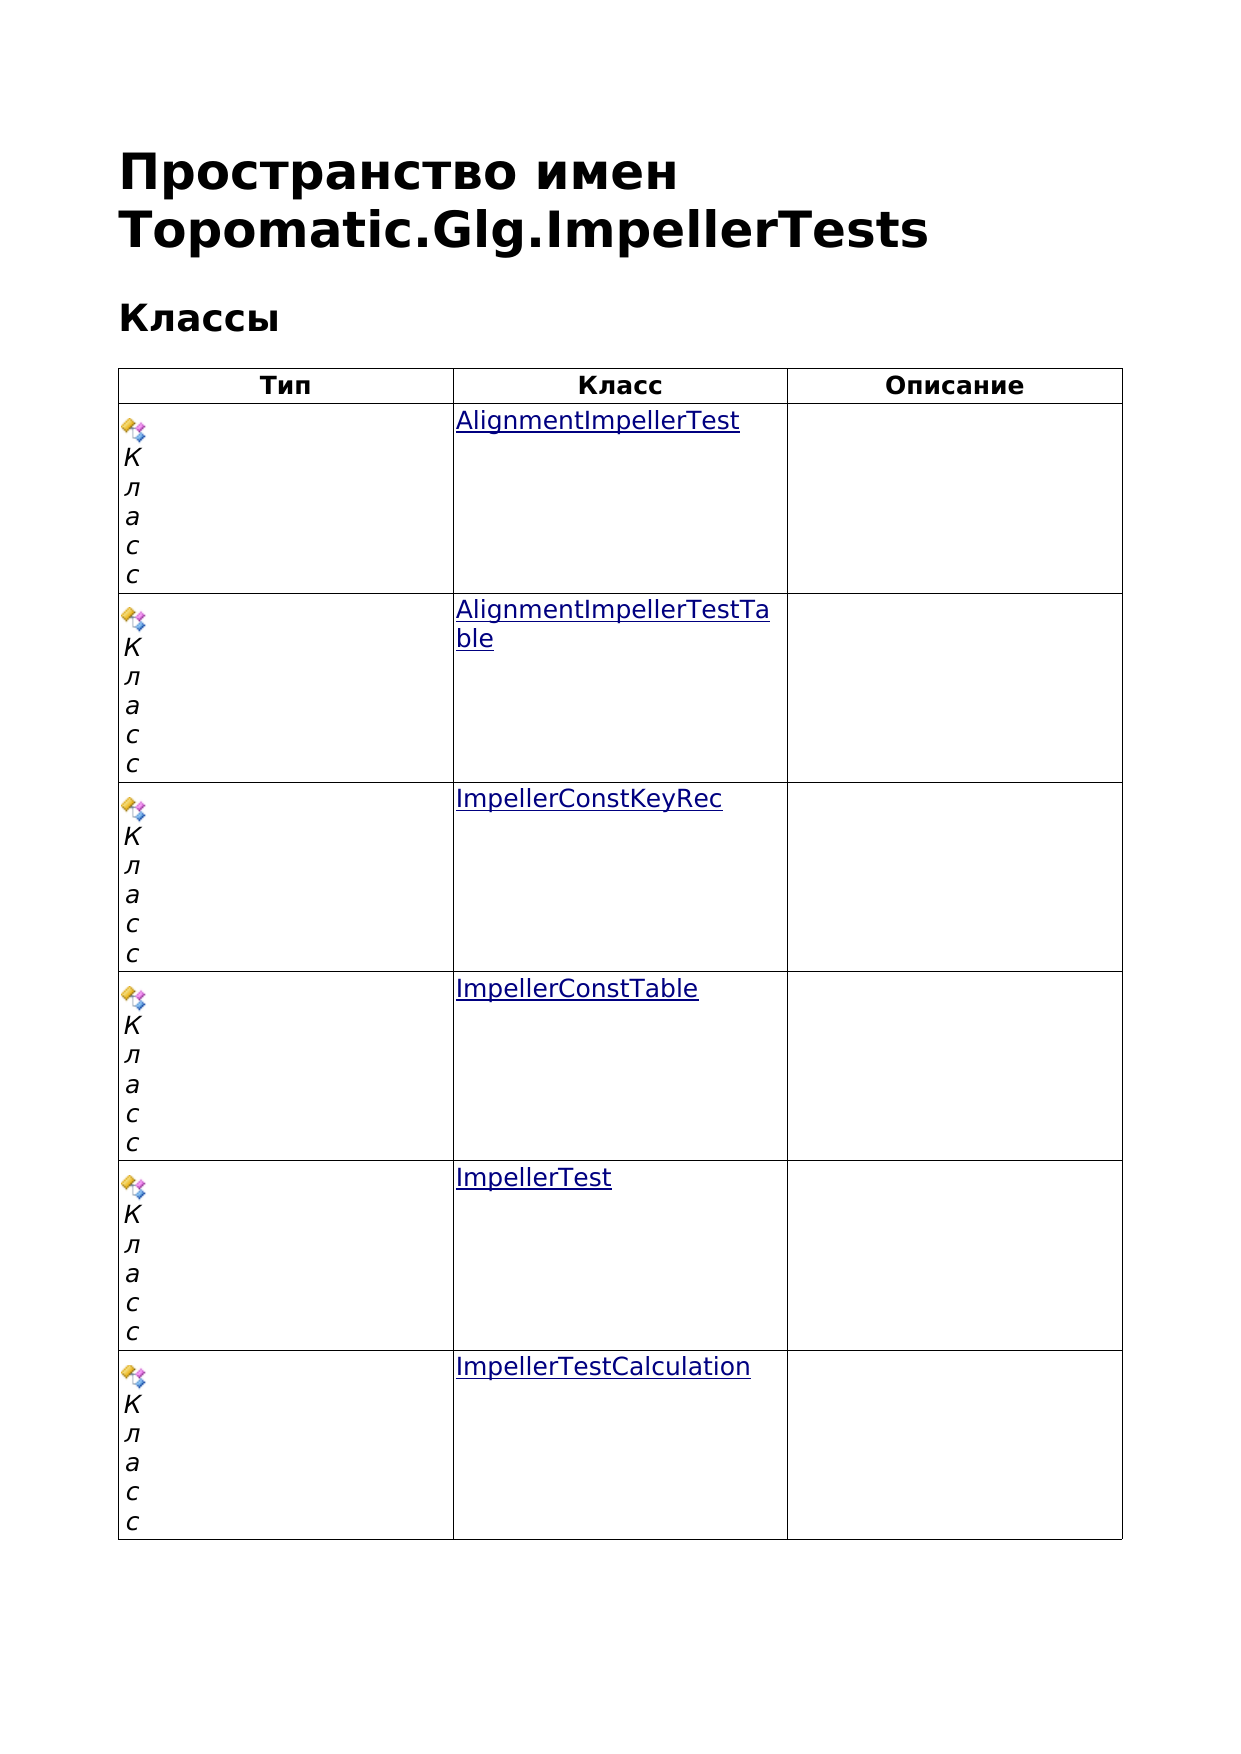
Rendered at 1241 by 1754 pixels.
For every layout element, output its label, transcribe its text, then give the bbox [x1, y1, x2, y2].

table_cell ImpellerConstKeyRec [454, 783, 787, 971]
table_cell [788, 404, 1122, 592]
subtitle Классы [118, 297, 1122, 341]
table_header Описание [788, 369, 1122, 403]
table_cell [788, 594, 1122, 782]
table_cell ImpellerConstTable [454, 972, 787, 1160]
table_header Тип [119, 369, 453, 403]
table_cell [788, 972, 1122, 1160]
table_cell AlignmentImpellerTestTable [454, 594, 787, 782]
table_cell ImpellerTestCalculation [454, 1351, 787, 1539]
table_cell [119, 972, 453, 1160]
table_cell [119, 404, 453, 592]
table_cell [119, 1161, 453, 1349]
picture [121, 1175, 147, 1201]
table_cell AlignmentImpellerTest [454, 404, 787, 592]
picture [121, 797, 147, 823]
table_cell [788, 1161, 1122, 1349]
table_cell ImpellerTest [454, 1161, 787, 1349]
picture [121, 418, 147, 444]
picture [121, 986, 147, 1012]
table_cell [788, 1351, 1122, 1539]
picture [121, 607, 147, 633]
table_cell [119, 1351, 453, 1539]
picture [121, 1365, 147, 1390]
table_cell [119, 783, 453, 971]
table_header Класс [454, 369, 787, 403]
table_cell [788, 783, 1122, 971]
table_cell [119, 594, 453, 782]
subtitle Пространство имен Topomatic.Glg.ImpellerTests [118, 143, 1122, 259]
